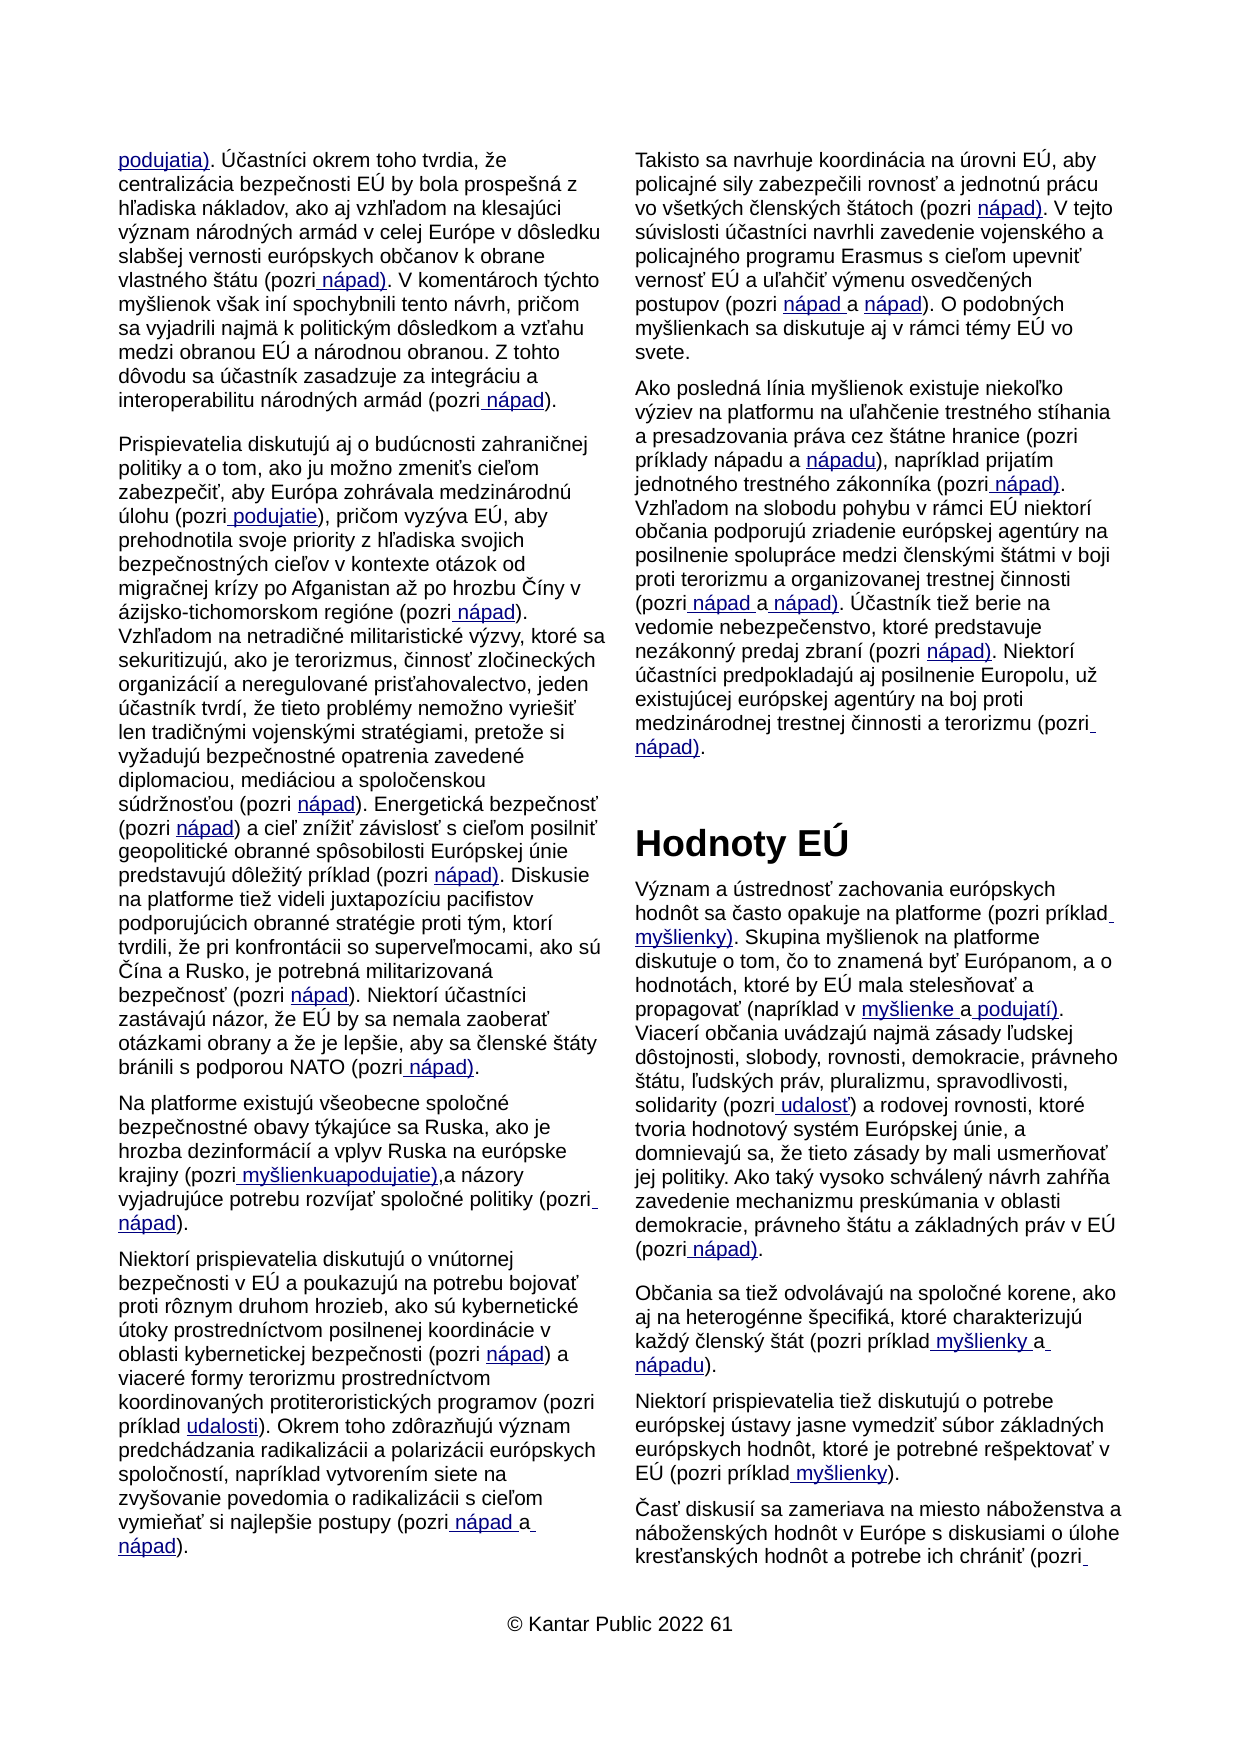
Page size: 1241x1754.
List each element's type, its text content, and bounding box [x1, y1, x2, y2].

text Ako posledná línia myšlienok existuje niekoľko výziev na platformu na uľahčenie trestného stíhania a presadzovania práva cez štátne hranice (pozri príklady nápadu a nápadu), napríklad prijatím jednotného trestného zákonníka (pozri nápad). Vzhľadom na slobodu pohybu v rámci EÚ niektorí občania podporujú zriadenie európskej agentúry na posilnenie spolupráce medzi členskými štátmi v boji proti terorizmu a organizovanej trestnej činnosti (pozri nápad a nápad). Účastník tiež berie na vedomie nebezpečenstvo, ktoré predstavuje nezákonný predaj zbraní (pozri nápad). Niektorí účastníci predpokladajú aj posilnenie Europolu, už existujúcej európskej agentúry na boj proti medzinárodnej trestnej činnosti a terorizmu (pozri nápad). [635, 376, 1122, 759]
text Niektorí prispievatelia tiež diskutujú o potrebe európskej ústavy jasne vymedziť súbor základných európskych hodnôt, ktoré je potrebné rešpektovať v EÚ (pozri príklad myšlienky). [635, 1389, 1122, 1484]
subtitle Hodnoty EÚ [635, 821, 1122, 864]
text podujatia). Účastníci okrem toho tvrdia, že centralizácia bezpečnosti EÚ by bola prospešná z hľadiska nákladov, ako aj vzhľadom na klesajúci význam národných armád v celej Európe v dôsledku slabšej vernosti európskych občanov k obrane vlastného štátu (pozri nápad). V komentároch týchto myšlienok však iní spochybnili tento návrh, pričom sa vyjadrili najmä k politickým dôsledkom a vzťahu medzi obranou EÚ a národnou obranou. Z tohto dôvodu sa účastník zasadzuje za integráciu a interoperabilitu národných armád (pozri nápad). [118, 148, 605, 412]
text Význam a ústrednosť zachovania európskych hodnôt sa často opakuje na platforme (pozri príklad myšlienky). Skupina myšlienok na platforme diskutuje o tom, čo to znamená byť Európanom, a o hodnotách, ktoré by EÚ mala stelesňovať a propagovať (napríklad v myšlienke a podujatí). Viacerí občania uvádzajú najmä zásady ľudskej dôstojnosti, slobody, rovnosti, demokracie, právneho štátu, ľudských práv, pluralizmu, spravodlivosti, solidarity (pozri udalosť) a rodovej rovnosti, ktoré tvoria hodnotový systém Európskej únie, a domnievajú sa, že tieto zásady by mali usmerňovať jej politiky. Ako taký vysoko schválený návrh zahŕňa zavedenie mechanizmu preskúmania v oblasti demokracie, právneho štátu a základných práv v EÚ (pozri nápad). [635, 877, 1122, 1260]
text Na platforme existujú všeobecne spoločné bezpečnostné obavy týkajúce sa Ruska, ako je hrozba dezinformácií a vplyv Ruska na európske krajiny (pozri myšlienkuapodujatie),a názory vyjadrujúce potrebu rozvíjať spoločné politiky (pozri nápad). [118, 1091, 605, 1234]
text Takisto sa navrhuje koordinácia na úrovni EÚ, aby policajné sily zabezpečili rovnosť a jednotnú prácu vo všetkých členských štátoch (pozri nápad). V tejto súvislosti účastníci navrhli zavedenie vojenského a policajného programu Erasmus s cieľom upevniť vernosť EÚ a uľahčiť výmenu osvedčených postupov (pozri nápad a nápad). O podobných myšlienkach sa diskutuje aj v rámci témy EÚ vo svete. [635, 148, 1122, 364]
text Časť diskusií sa zameriava na miesto náboženstva a náboženských hodnôt v Európe s diskusiami o úlohe kresťanských hodnôt a potrebe ich chrániť (pozri [635, 1496, 1122, 1568]
text Prispievatelia diskutujú aj o budúcnosti zahraničnej politiky a o tom, ako ju možno zmeniťs cieľom zabezpečiť, aby Európa zohrávala medzinárodnú úlohu (pozri podujatie), pričom vyzýva EÚ, aby prehodnotila svoje priority z hľadiska svojich bezpečnostných cieľov v kontexte otázok od migračnej krízy po Afganistan až po hrozbu Číny v ázijsko-tichomorskom regióne (pozri nápad). Vzhľadom na netradičné militaristické výzvy, ktoré sa sekuritizujú, ako je terorizmus, činnosť zločineckých organizácií a neregulované prisťahovalectvo, jeden účastník tvrdí, že tieto problémy nemožno vyriešiť len tradičnými vojenskými stratégiami, pretože si vyžadujú bezpečnostné opatrenia zavedené diplomaciou, mediáciou a spoločenskou súdržnosťou (pozri nápad). Energetická bezpečnosť (pozri nápad) a cieľ znížiť závislosť s cieľom posilniť geopolitické obranné spôsobilosti Európskej únie predstavujú dôležitý príklad (pozri nápad). Diskusie na platforme tiež videli juxtapozíciu pacifistov podporujúcich obranné stratégie proti tým, ktorí tvrdili, že pri konfrontácii so superveľmocami, ako sú Čína a Rusko, je potrebná militarizovaná bezpečnosť (pozri nápad). Niektorí účastníci zastávajú názor, že EÚ by sa nemala zaoberať otázkami obrany a že je lepšie, aby sa členské štáty bránili s podporou NATO (pozri nápad). [118, 432, 605, 1079]
text Občania sa tiež odvolávajú na spoločné korene, ako aj na heterogénne špecifiká, ktoré charakterizujú každý členský štát (pozri príklad myšlienky a nápadu). [635, 1281, 1122, 1377]
text Niektorí prispievatelia diskutujú o vnútornej bezpečnosti v EÚ a poukazujú na potrebu bojovať proti rôznym druhom hrozieb, ako sú kybernetické útoky prostredníctvom posilnenej koordinácie v oblasti kybernetickej bezpečnosti (pozri nápad) a viaceré formy terorizmu prostredníctvom koordinovaných protiteroristických programov (pozri príklad udalosti). Okrem toho zdôrazňujú význam predchádzania radikalizácii a polarizácii európskych spoločností, napríklad vytvorením siete na zvyšovanie povedomia o radikalizácii s cieľom vymieňať si najlepšie postupy (pozri nápad a nápad). [118, 1246, 605, 1558]
